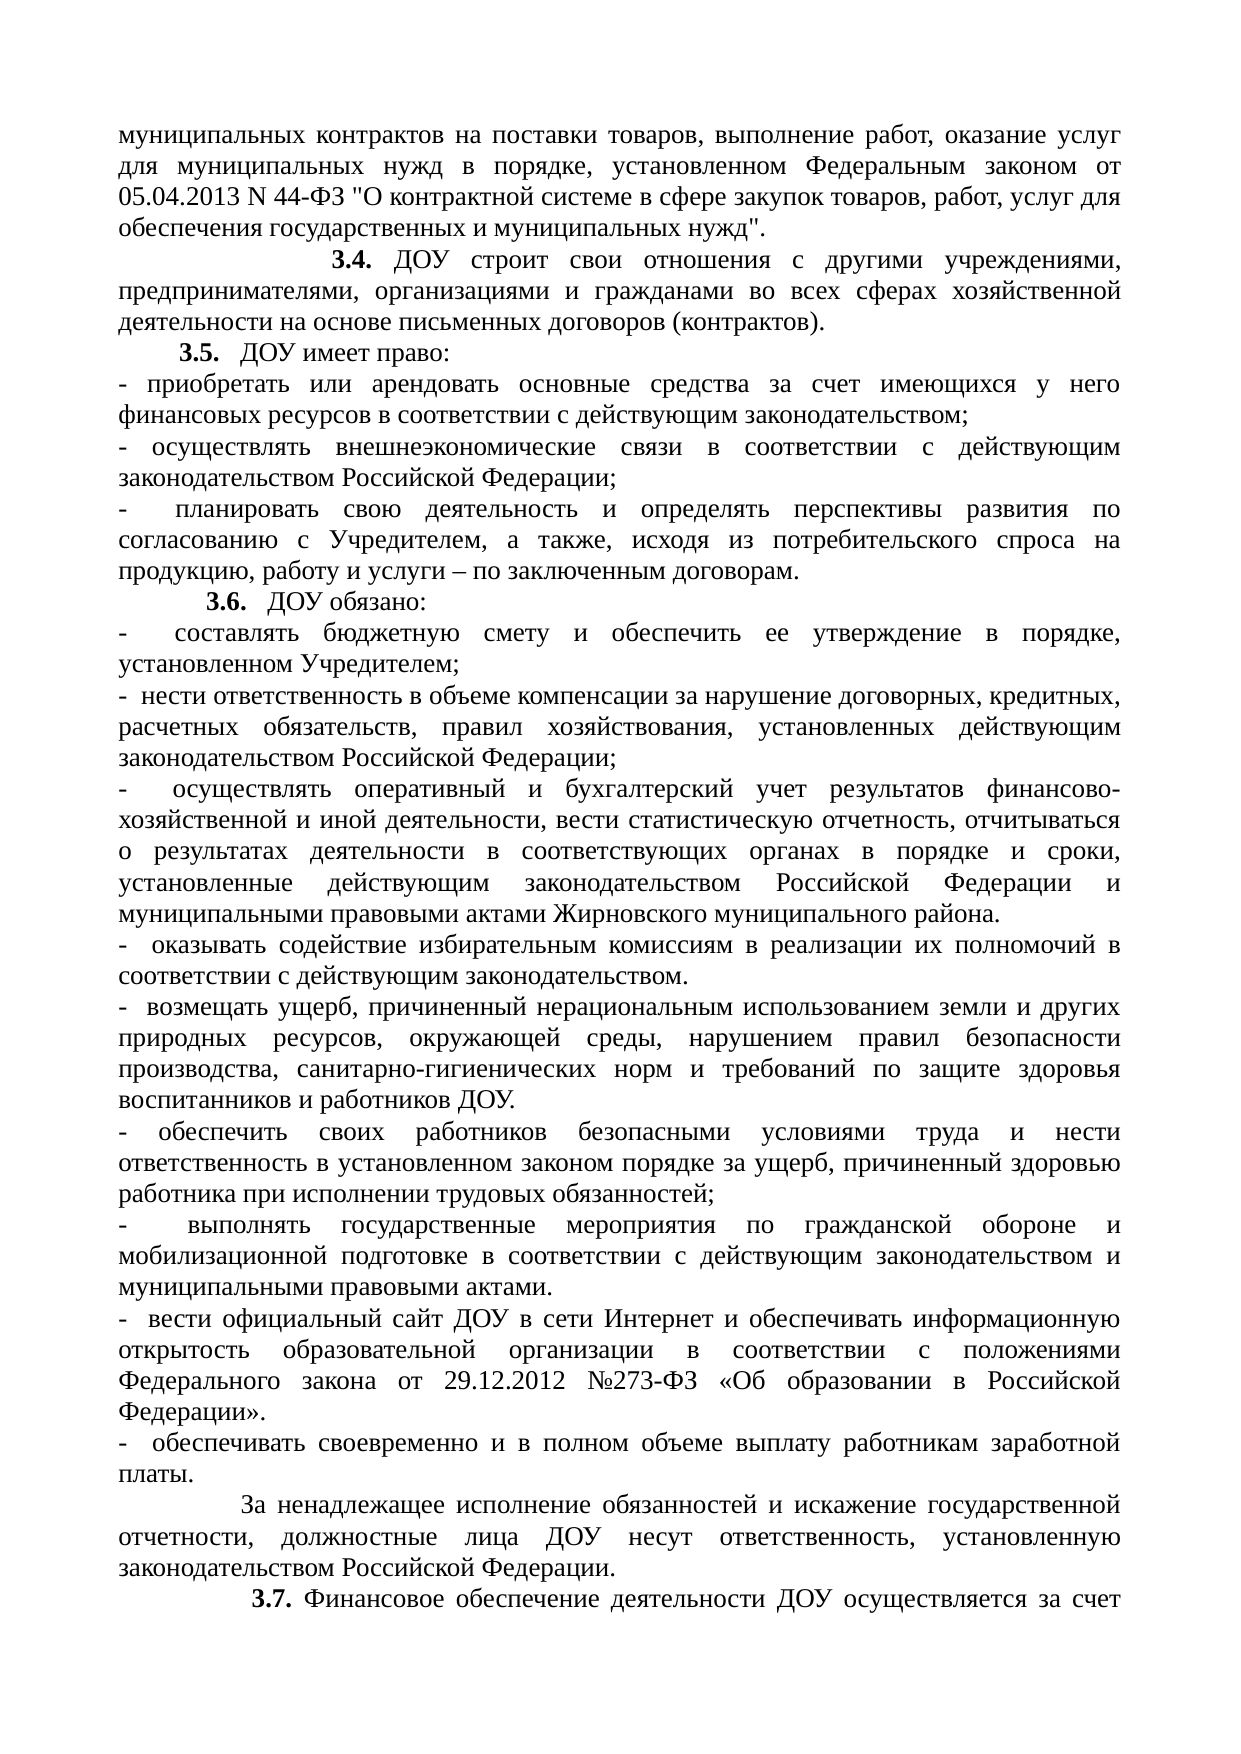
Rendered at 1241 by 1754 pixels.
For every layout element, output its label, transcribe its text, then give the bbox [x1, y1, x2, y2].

text - выполнять государственные мероприятия по гражданской обороне и мобилизационной подготовке в соответствии с действующим законодательством и муниципальными правовыми актами. [118, 1208, 1122, 1302]
text - вести официальный сайт ДОУ в сети Интернет и обеспечивать информационную открытость образовательной организации в соответствии с положениями Федерального закона от 29.12.2012 №273-ФЗ «Об образовании в Российской Федерации». [118, 1302, 1122, 1426]
text - планировать свою деятельность и определять перспективы развития по согласованию с Учредителем, а также, исходя из потребительского спроса на продукцию, работу и услуги – по заключенным договорам. [118, 492, 1122, 585]
text - нести ответственность в объеме компенсации за нарушение договорных, кредитных, расчетных обязательств, правил хозяйствования, установленных действующим законодательством Российской Федерации; [118, 679, 1122, 772]
text - составлять бюджетную смету и обеспечить ее утверждение в порядке, установленном Учредителем; [118, 616, 1122, 679]
text За ненадлежащее исполнение обязанностей и искажение государственной отчетности, должностные лица ДОУ несут ответственность, установленную законодательством Российской Федерации. [118, 1488, 1122, 1582]
text - обеспечивать своевременно и в полном объеме выплату работникам заработной платы. [118, 1426, 1122, 1488]
text - обеспечить своих работников безопасными условиями труда и нести ответственность в установленном законом порядке за ущерб, причиненный здоровью работника при исполнении трудовых обязанностей; [118, 1115, 1122, 1208]
text 3.7. Финансовое обеспечение деятельности ДОУ осуществляется за счет [118, 1582, 1122, 1613]
text - оказывать содействие избирательным комиссиям в реализации их полномочий в соответствии с действующим законодательством. [118, 928, 1122, 990]
text 3.4. ДОУ строит свои отношения с другими учреждениями, предпринимателями, организациями и гражданами во всех сферах хозяйственной деятельности на основе письменных договоров (контрактов). [118, 243, 1122, 336]
text - осуществлять внешнеэкономические связи в соответствии с действующим законодательством Российской Федерации; [118, 429, 1122, 492]
text - осуществлять оперативный и бухгалтерский учет результатов финансово-хозяйственной и иной деятельности, вести статистическую отчетность, отчитываться о результатах деятельности в соответствующих органах в порядке и сроки, установленные действующим законодательством Российской Федерации и муниципальными правовыми актами Жирновского муниципального района. [118, 772, 1122, 928]
text - возмещать ущерб, причиненный нерациональным использованием земли и других природных ресурсов, окружающей среды, нарушением правил безопасности производства, санитарно-гигиенических норм и требований по защите здоровья воспитанников и работников ДОУ. [118, 990, 1122, 1115]
text - приобретать или арендовать основные средства за счет имеющихся у него финансовых ресурсов в соответствии с действующим законодательством; [118, 367, 1122, 429]
text 3.6. ДОУ обязано: [118, 585, 1122, 616]
text 3.5. ДОУ имеет право: [118, 336, 1122, 367]
text муниципальных контрактов на поставки товаров, выполнение работ, оказание услуг для муниципальных нужд в порядке, установленном Федеральным законом от 05.04.2013 N 44-ФЗ "О контрактной системе в сфере закупок товаров, работ, услуг для обеспечения государственных и муниципальных нужд". [118, 118, 1122, 243]
